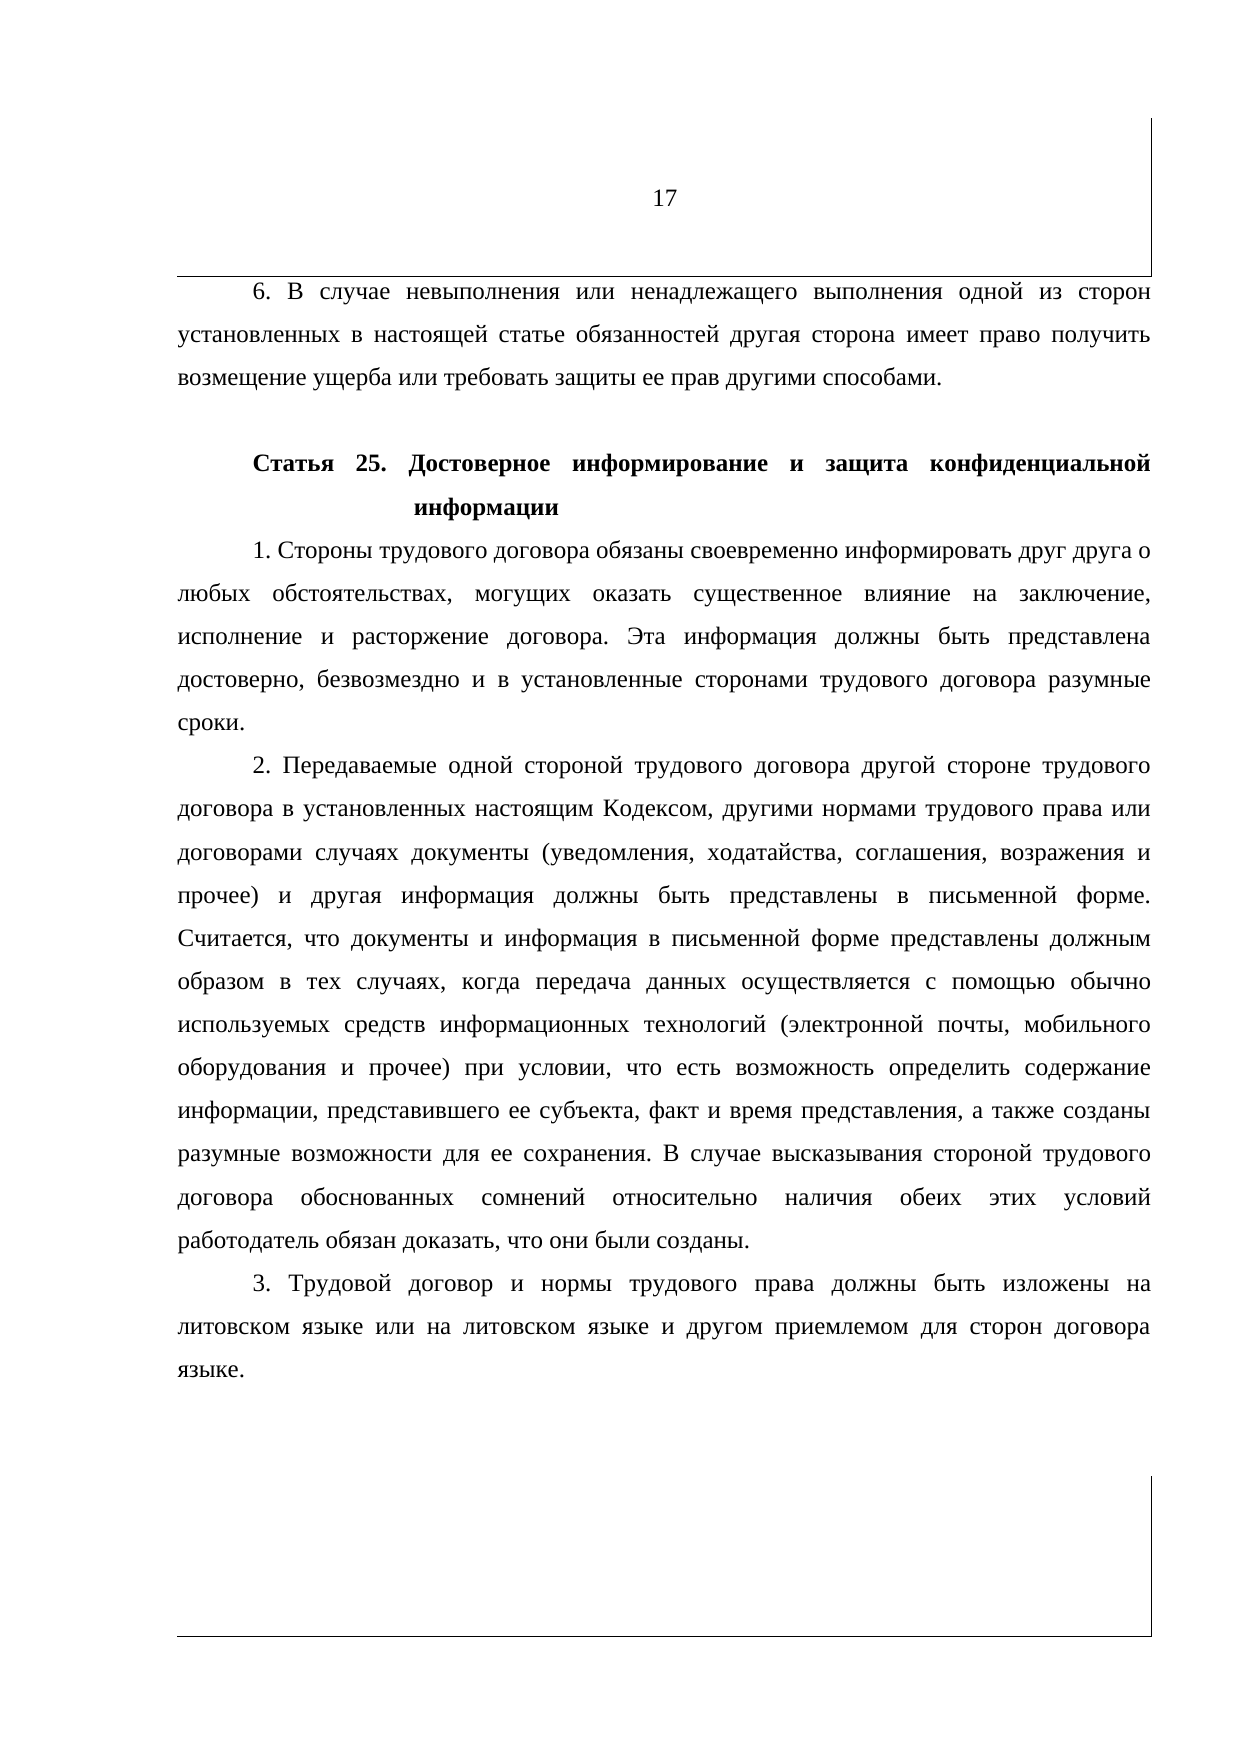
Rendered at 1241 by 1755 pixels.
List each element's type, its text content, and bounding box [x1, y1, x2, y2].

text 6. В случае невыполнения или ненадлежащего выполнения одной из сторон установленных в настоящей статье обязанностей другая сторона имеет право получить возмещение ущерба или требовать защиты ее прав другими способами. [177, 276, 1152, 391]
text 2. Передаваемые одной стороной трудового договора другой стороне трудового договора в установленных настоящим Кодексом, другими нормами трудового права или договорами случаях документы (уведомления, ходатайства, соглашения, возражения и прочее) и другая информация должны быть представлены в письменной форме. Считается, что документы и информация в письменной форме представлены должным образом в тех случаях, когда передача данных осуществляется с помощью обычно используемых средств информационных технологий (электронной почты, мобильного оборудования и прочее) при условии, что есть возможность определить содержание информации, представившего ее субъекта, факт и время представления, а также созданы разумные возможности для ее сохранения. В случае высказывания стороной трудового договора обоснованных сомнений относительно наличия обеих этих условий работодатель обязан доказать, что они были созданы. [177, 750, 1152, 1253]
text 3. Трудовой договор и нормы трудового права должны быть изложены на литовском языке или на литовском языке и другом приемлемом для сторон договора языке. [177, 1268, 1152, 1383]
subtitle Статья 25. Достоверное информирование и защита конфиденциальной информации [252, 448, 1152, 520]
text 1. Стороны трудового договора обязаны своевременно информировать друг друга о любых обстоятельствах, могущих оказать существенное влияние на заключение, исполнение и расторжение договора. Эта информация должны быть представлена достоверно, безвозмездно и в установленные сторонами трудового договора разумные сроки. [177, 535, 1152, 736]
